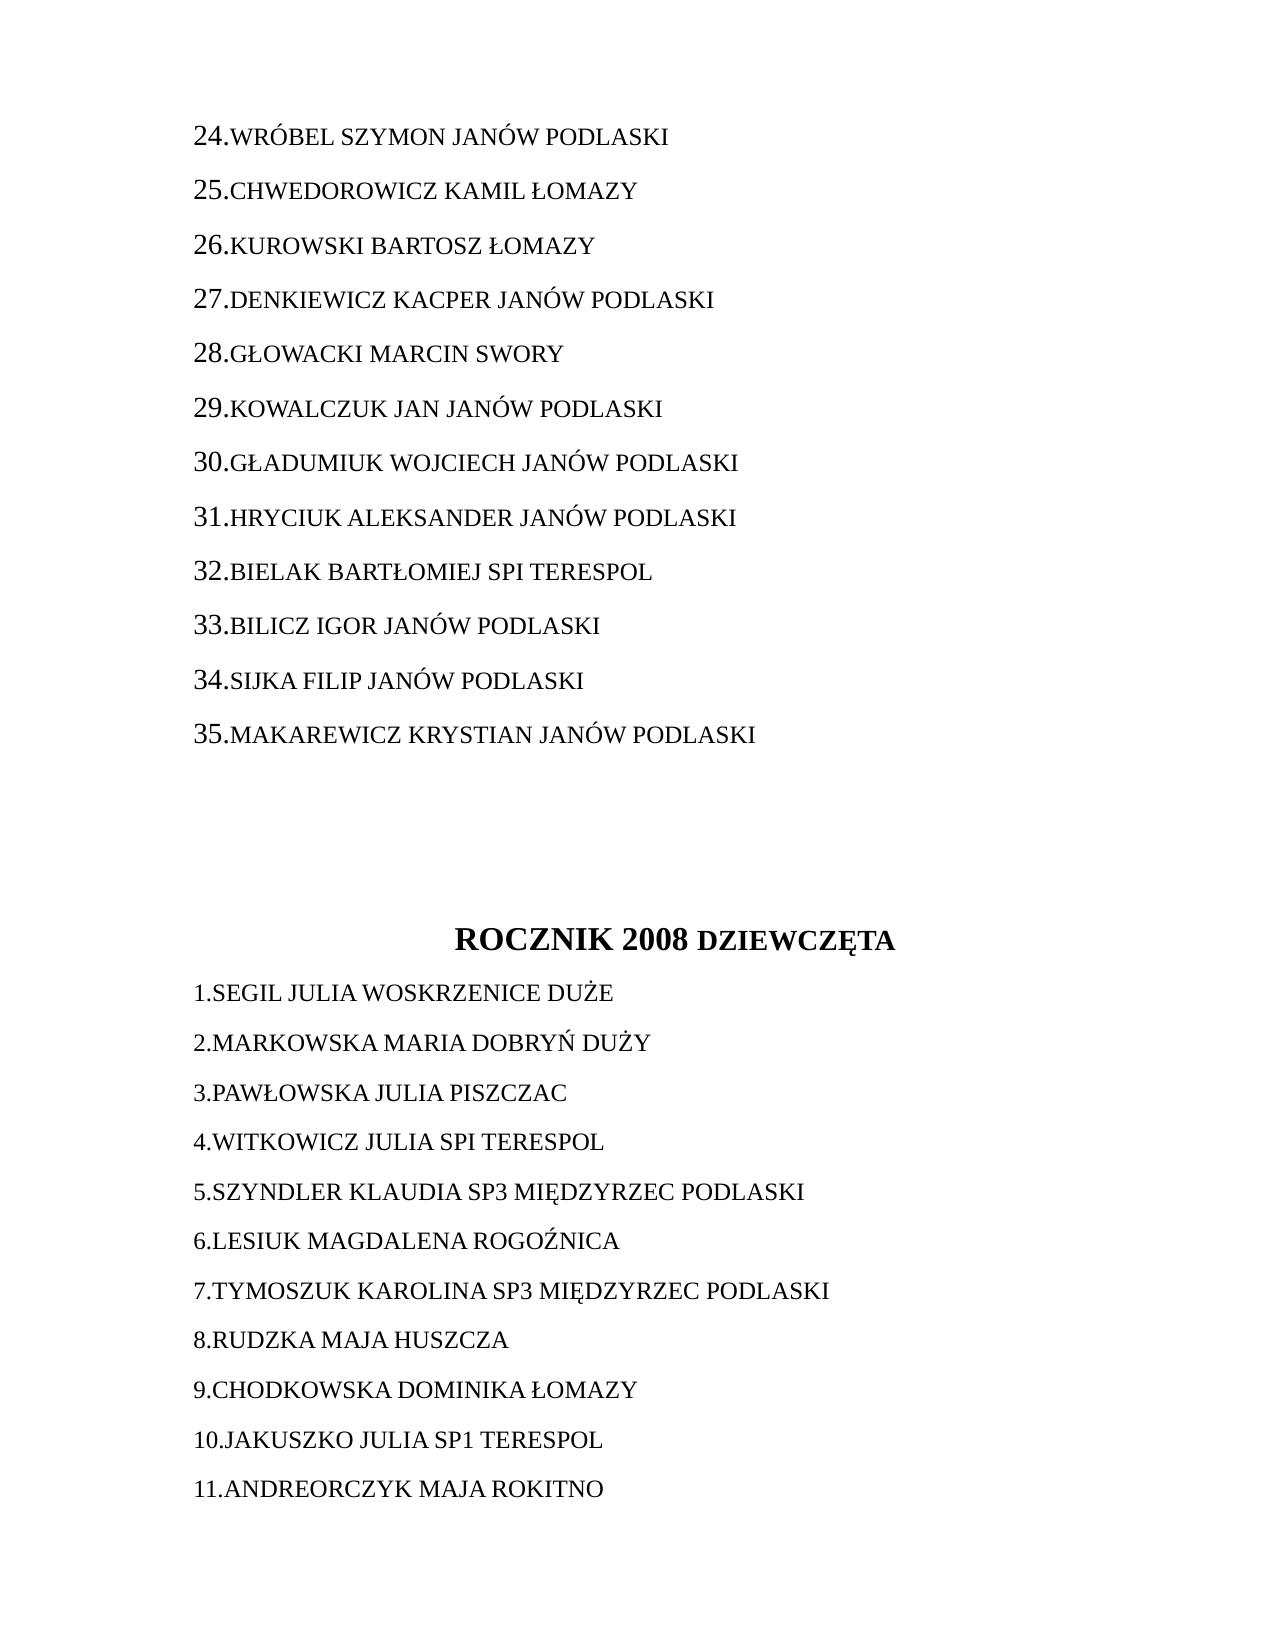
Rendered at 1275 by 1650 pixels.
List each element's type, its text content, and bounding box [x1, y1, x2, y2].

list WRÓBEL SZYMON JANÓW PODLASKI [193, 118, 1157, 152]
list CHWEDOROWICZ KAMIL ŁOMAZY [193, 172, 1157, 206]
list CHODKOWSKA DOMINIKA ŁOMAZY [193, 1375, 1157, 1404]
list ANDREORCZYK MAJA ROKITNO [193, 1474, 1157, 1503]
list RUDZKA MAJA HUSZCZA [193, 1326, 1157, 1354]
list GŁADUMIUK WOJCIECH JANÓW PODLASKI [193, 444, 1157, 478]
list ROCZNIK 2008 DZIEWCZĘTA [193, 919, 1157, 958]
list DENKIEWICZ KACPER JANÓW PODLASKI [193, 281, 1157, 315]
list MAKAREWICZ KRYSTIAN JANÓW PODLASKI [193, 716, 1157, 750]
list WITKOWICZ JULIA SPI TERESPOL [193, 1127, 1157, 1156]
list SZYNDLER KLAUDIA SP3 MIĘDZYRZEC PODLASKI [193, 1177, 1157, 1206]
list SEGIL JULIA WOSKRZENICE DUŻE [193, 978, 1157, 1007]
list MARKOWSKA MARIA DOBRYŃ DUŻY [193, 1028, 1157, 1057]
list LESIUK MAGDALENA ROGOŹNICA [193, 1226, 1157, 1255]
list TYMOSZUK KAROLINA SP3 MIĘDZYRZEC PODLASKI [193, 1276, 1157, 1305]
list BIELAK BARTŁOMIEJ SPI TERESPOL [193, 553, 1157, 587]
list BILICZ IGOR JANÓW PODLASKI [193, 607, 1157, 641]
list GŁOWACKI MARCIN SWORY [193, 336, 1157, 369]
list HRYCIUK ALEKSANDER JANÓW PODLASKI [193, 499, 1157, 532]
list PAWŁOWSKA JULIA PISZCZAC [193, 1078, 1157, 1106]
list KUROWSKI BARTOSZ ŁOMAZY [193, 227, 1157, 260]
list KOWALCZUK JAN JANÓW PODLASKI [193, 390, 1157, 423]
list JAKUSZKO JULIA SP1 TERESPOL [193, 1425, 1157, 1453]
list SIJKA FILIP JANÓW PODLASKI [193, 662, 1157, 695]
